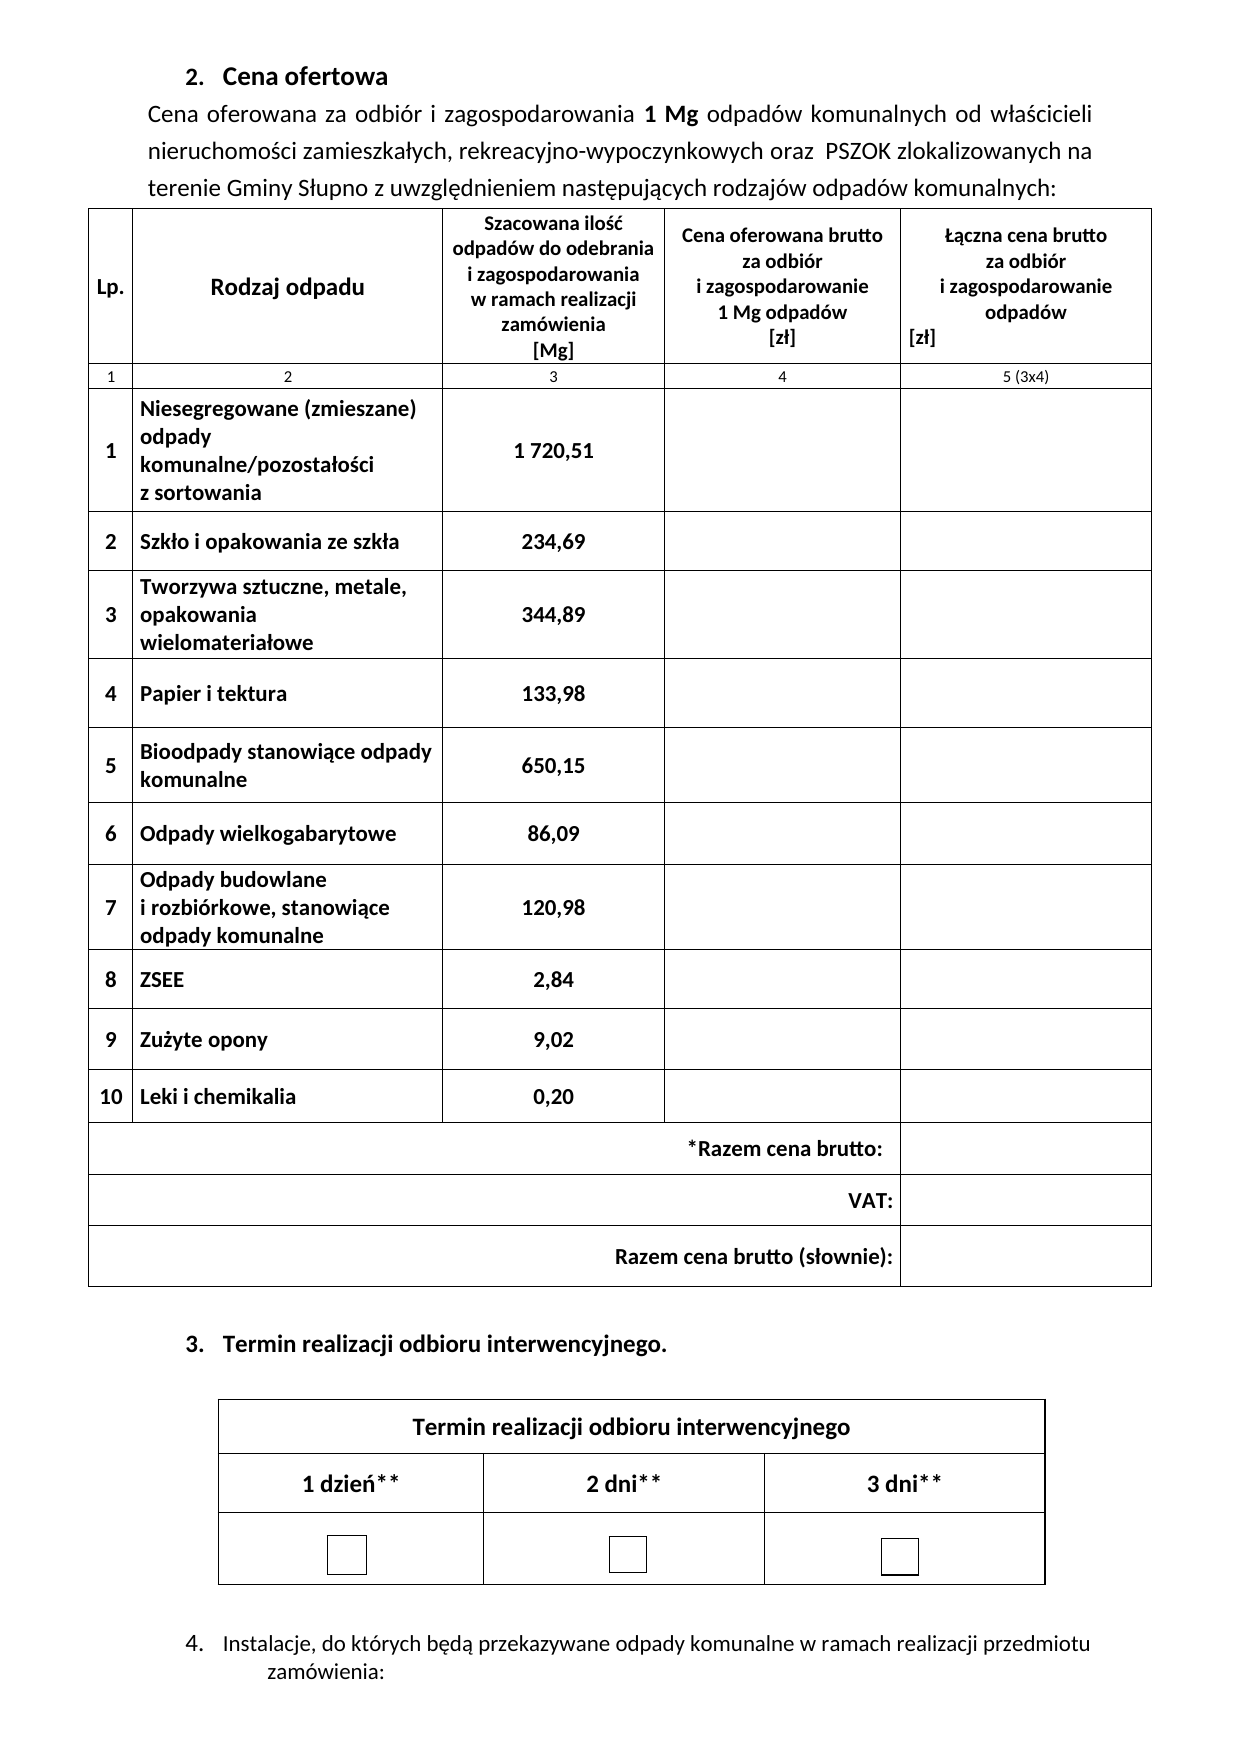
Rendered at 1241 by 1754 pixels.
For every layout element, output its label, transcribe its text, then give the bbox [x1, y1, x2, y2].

table_cell 1 dzień** [219, 1454, 483, 1512]
table_header Lp. [89, 209, 132, 363]
table_cell 344,89 [443, 571, 664, 657]
table_cell [901, 659, 1151, 727]
table_header Szacowana ilość odpadów do odebrania i zagospodarowania w ramach realizacji zamówienia [Mg] [443, 209, 664, 363]
table_cell 7 [89, 865, 132, 949]
table_cell 6 [89, 803, 132, 864]
table_cell [901, 571, 1151, 657]
table_header Rodzaj odpadu [133, 209, 442, 363]
table_cell 10 [89, 1070, 132, 1122]
table_cell 2 dni** [484, 1454, 764, 1512]
table_cell 5 [89, 728, 132, 802]
table_cell [901, 1175, 1151, 1225]
table_cell 2 [89, 512, 132, 570]
table_cell Bioodpady stanowiące odpady komunalne [133, 728, 442, 802]
table_cell 9,02 [443, 1009, 664, 1069]
table_cell *Razem cena brutto: [89, 1123, 900, 1174]
table_cell 1 [89, 389, 132, 511]
table_cell [901, 389, 1151, 511]
table_cell [901, 728, 1151, 802]
table_cell Zużyte opony [133, 1009, 442, 1069]
table_cell [901, 1070, 1151, 1122]
table_cell ZSEE [133, 950, 442, 1008]
list Cena ofertowa [185, 59, 1092, 92]
table_cell [665, 659, 900, 727]
table_cell Tworzywa sztuczne, metale, opakowania wielomateriałowe [133, 571, 442, 657]
table_cell 0,20 [443, 1070, 664, 1122]
table_cell 3 [443, 364, 664, 388]
table_cell 5 (3x4) [901, 364, 1151, 388]
table_cell Odpady budowlane i rozbiórkowe, stanowiące odpady komunalne [133, 865, 442, 949]
table_cell [665, 389, 900, 511]
table_cell [665, 728, 900, 802]
text Cena oferowana za odbiór i zagospodarowania 1 Mg odpadów komunalnych od właścicieli nieruchomości zamieszkałych, rekreacyjno-wypoczynkowych oraz PSZOK zlokalizowanych na terenie Gminy Słupno z uwzględnieniem następujących rodzajów odpadów komunalnych: [148, 99, 1092, 202]
table_cell [665, 512, 900, 570]
list Instalacje, do których będą przekazywane odpady komunalne w ramach realizacji przedmiotu zamówienia: [185, 1627, 1092, 1685]
table_cell Szkło i opakowania ze szkła [133, 512, 442, 570]
table_cell 2,84 [443, 950, 664, 1008]
table_cell [665, 803, 900, 864]
table_cell 120,98 [443, 865, 664, 949]
table_cell [901, 1226, 1151, 1286]
table_cell 650,15 [443, 728, 664, 802]
table_cell [901, 865, 1151, 949]
table_cell [484, 1513, 764, 1584]
table_cell Leki i chemikalia [133, 1070, 442, 1122]
table_cell [219, 1513, 483, 1584]
table_cell 4 [665, 364, 900, 388]
table_header Termin realizacji odbioru interwencyjnego [219, 1400, 1044, 1453]
table_cell [901, 1009, 1151, 1069]
table_cell 3 dni** [765, 1454, 1044, 1512]
table_cell 3 [89, 571, 132, 657]
table_cell 4 [89, 659, 132, 727]
table_cell 1 720,51 [443, 389, 664, 511]
table_cell 8 [89, 950, 132, 1008]
table_cell [665, 1070, 900, 1122]
table_cell VAT: [89, 1175, 900, 1225]
table_cell [665, 1009, 900, 1069]
table_cell [665, 950, 900, 1008]
table_cell [665, 571, 900, 657]
table_cell [901, 512, 1151, 570]
table_cell Papier i tektura [133, 659, 442, 727]
table_cell 234,69 [443, 512, 664, 570]
table_cell Razem cena brutto (słownie): [89, 1226, 900, 1286]
table_cell Odpady wielkogabarytowe [133, 803, 442, 864]
table_cell 9 [89, 1009, 132, 1069]
table_cell Niesegregowane (zmieszane) odpady komunalne/pozostałości z sortowania [133, 389, 442, 511]
table_cell 2 [133, 364, 442, 388]
table_cell [665, 865, 900, 949]
list Termin realizacji odbioru interwencyjnego. [185, 1328, 1092, 1359]
table_header Cena oferowana brutto za odbiór i zagospodarowanie 1 Mg odpadów [zł] [665, 209, 900, 363]
table_header Łączna cena brutto za odbiór i zagospodarowanie odpadów [zł] [901, 209, 1151, 363]
table_cell [901, 950, 1151, 1008]
table_cell 86,09 [443, 803, 664, 864]
table_cell 133,98 [443, 659, 664, 727]
table_cell [765, 1513, 1044, 1584]
table_cell [901, 1123, 1151, 1174]
table_cell 1 [89, 364, 132, 388]
table_cell [901, 803, 1151, 864]
